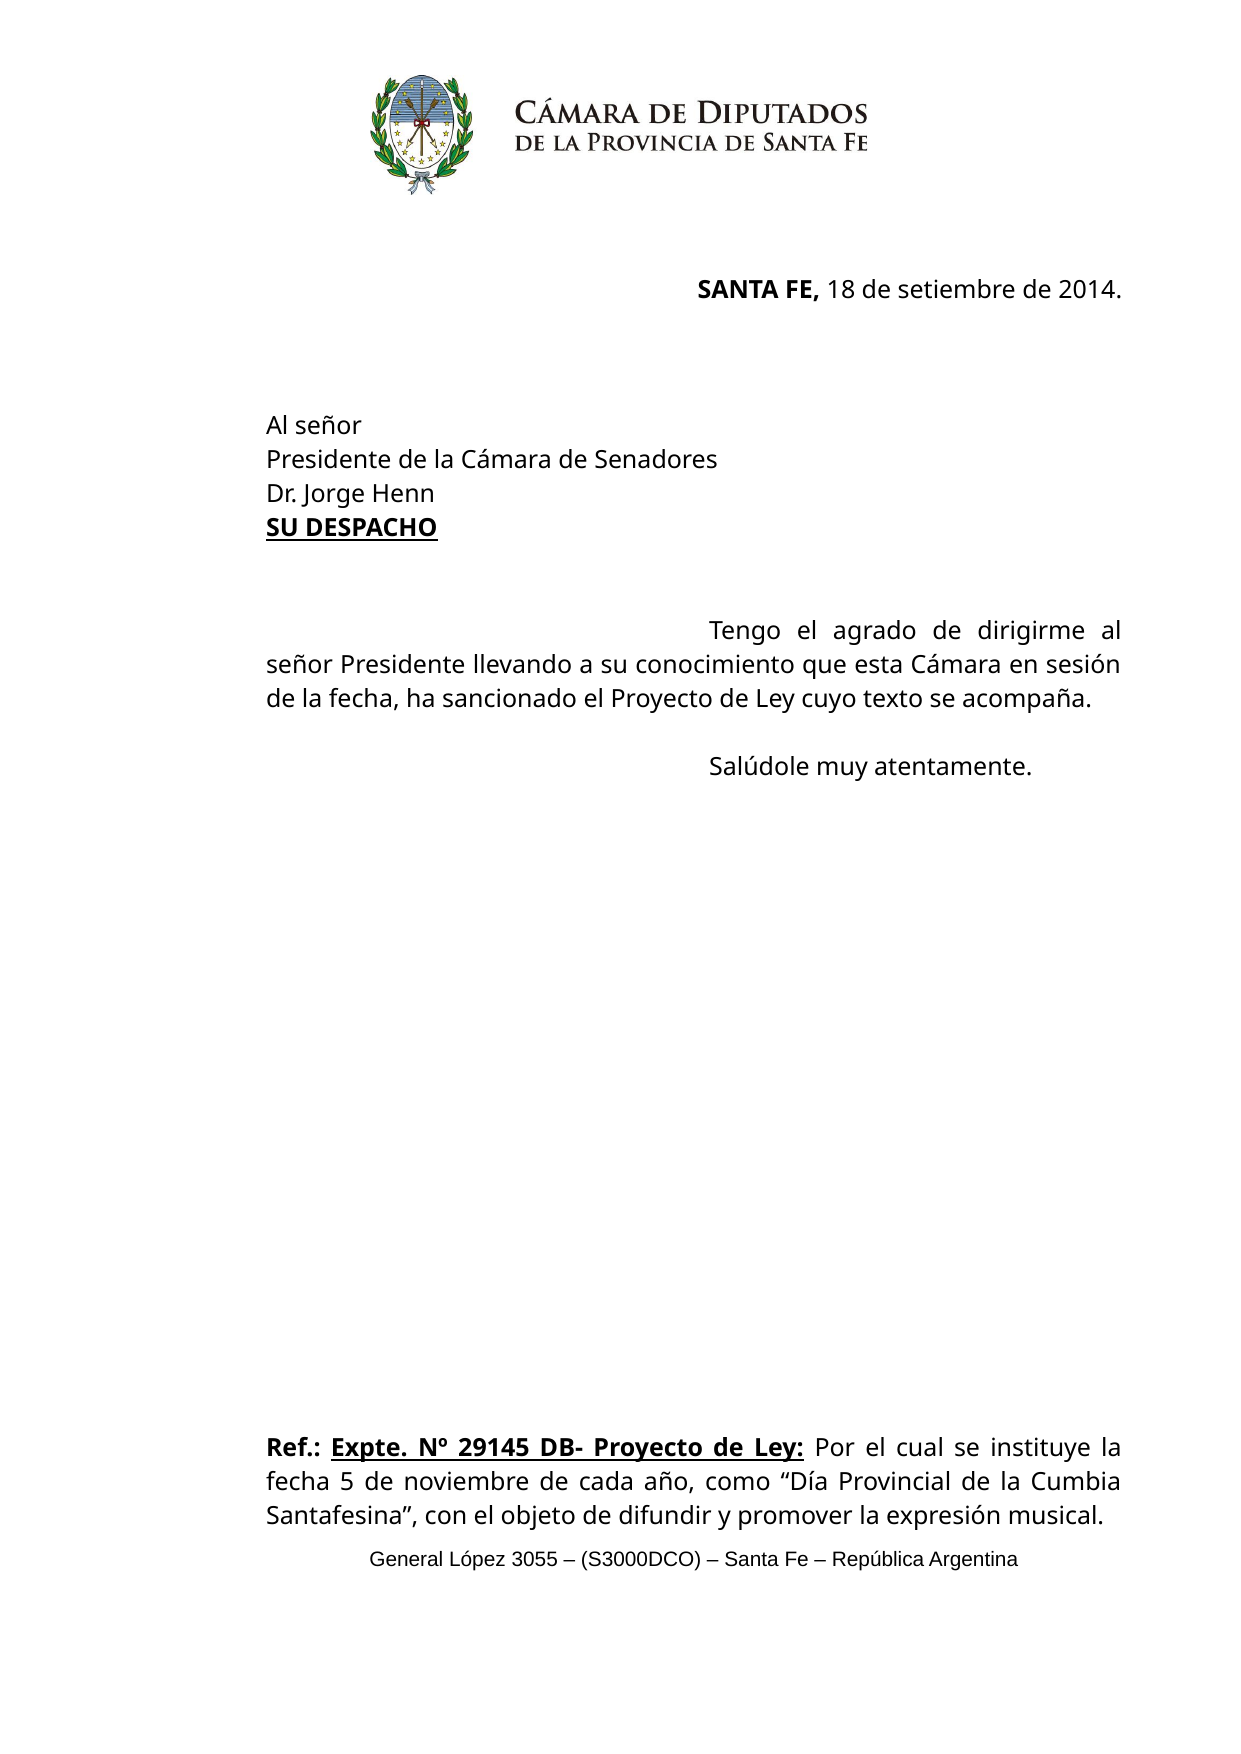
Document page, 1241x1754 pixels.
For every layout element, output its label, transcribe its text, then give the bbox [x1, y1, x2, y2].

text Ref.: Expte. Nº 29145 DB- Proyecto de Ley: Por el cual se instituye la fecha 5 de noviembre de cada año, como “Día Provincial de la Cumbia Santafesina”, con el objeto de difundir y promover la expresión musical. [266, 1430, 1122, 1532]
picture [370, 75, 868, 199]
text Dr. Jorge Henn [266, 476, 1122, 510]
text Tengo el agrado de dirigirme al señor Presidente llevando a su conocimiento que esta Cámara en sesión de la fecha, ha sancionado el Proyecto de Ley cuyo texto se acompaña. [266, 612, 1122, 714]
text Al señor [266, 408, 1122, 442]
text Salúdole muy atentamente. [266, 748, 1122, 783]
text SU DESPACHO [266, 510, 1122, 544]
text Presidente de la Cámara de Senadores [266, 442, 1122, 476]
text SANTA FE, 18 de setiembre de 2014. [266, 272, 1122, 306]
